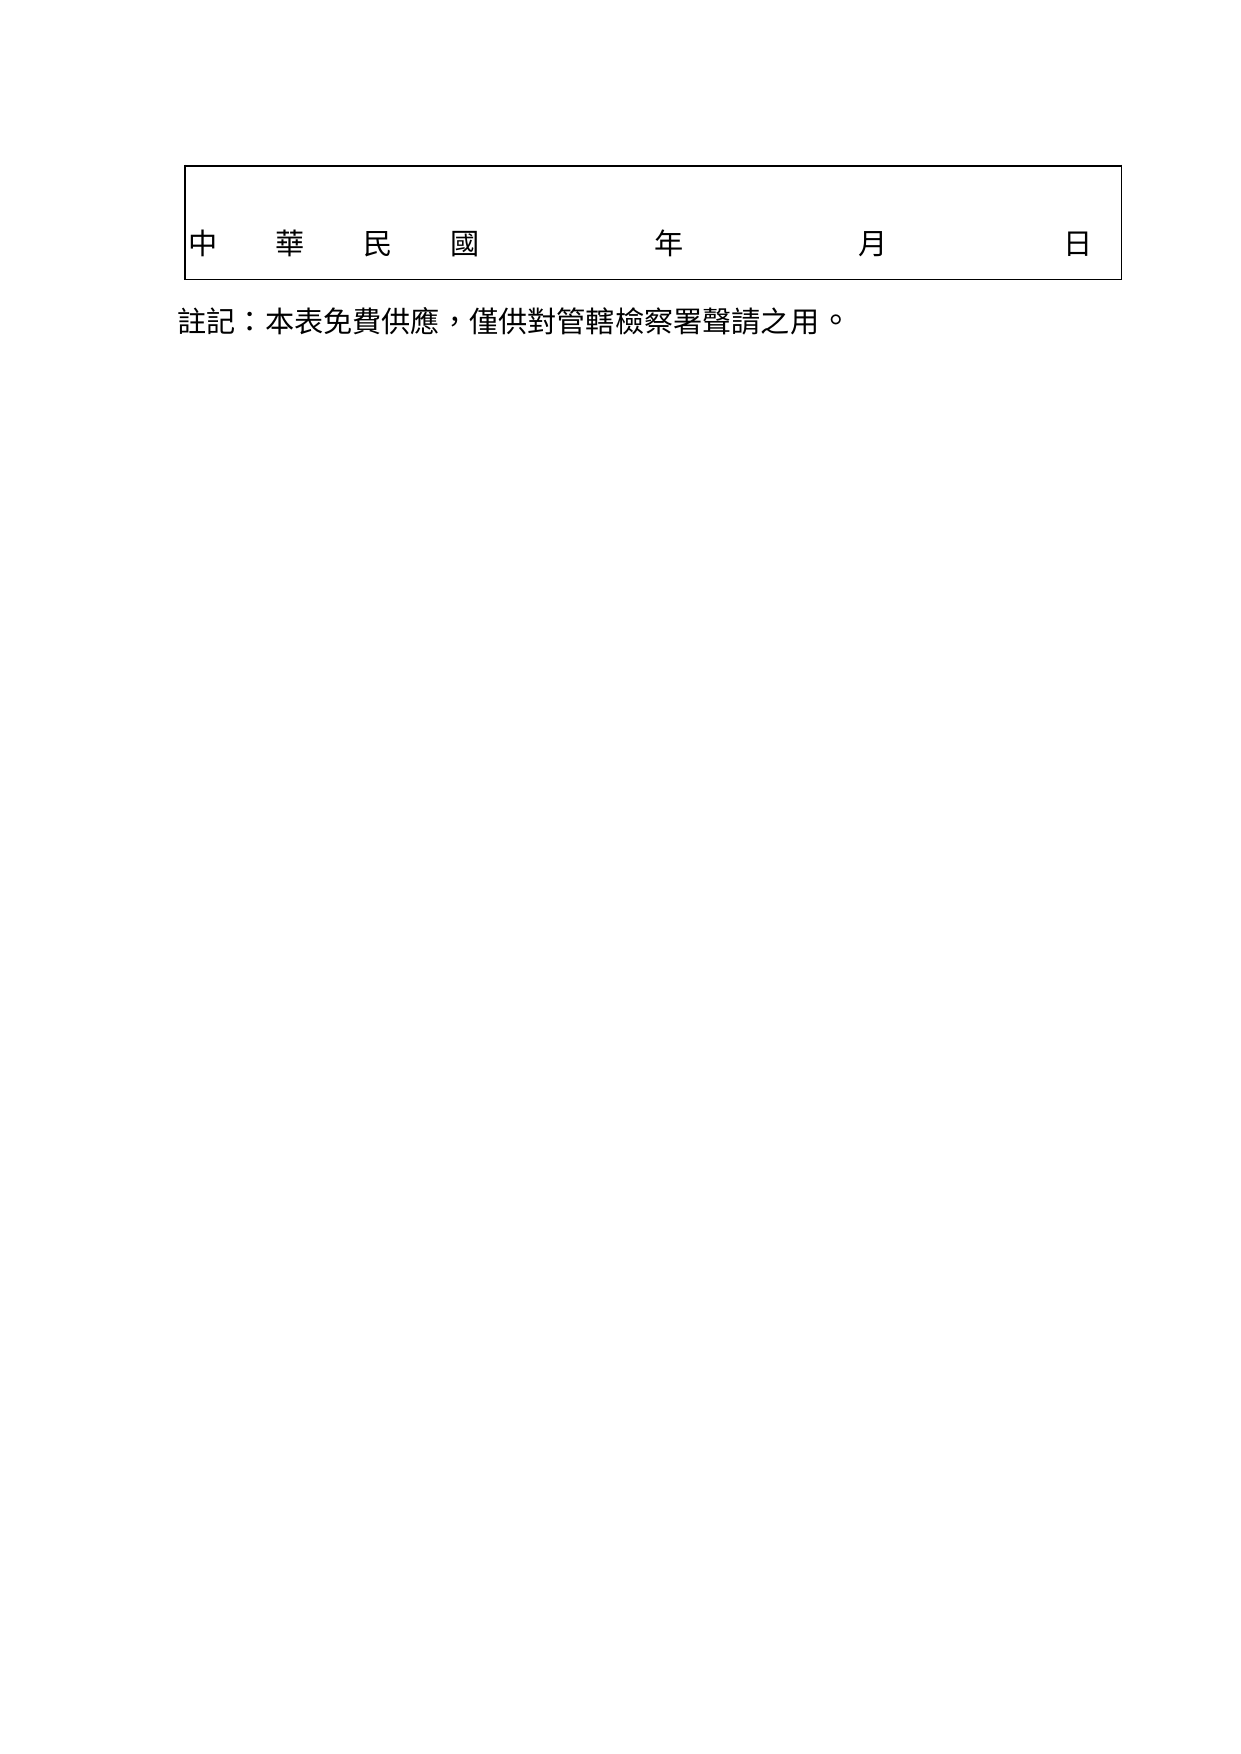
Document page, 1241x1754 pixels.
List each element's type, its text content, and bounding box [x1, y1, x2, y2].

text 註記：本表免費供應，僅供對管轄檢察署聲請之用。 [177, 280, 1122, 355]
table_cell 中 華 民 國 年 月 日 [186, 167, 1121, 279]
